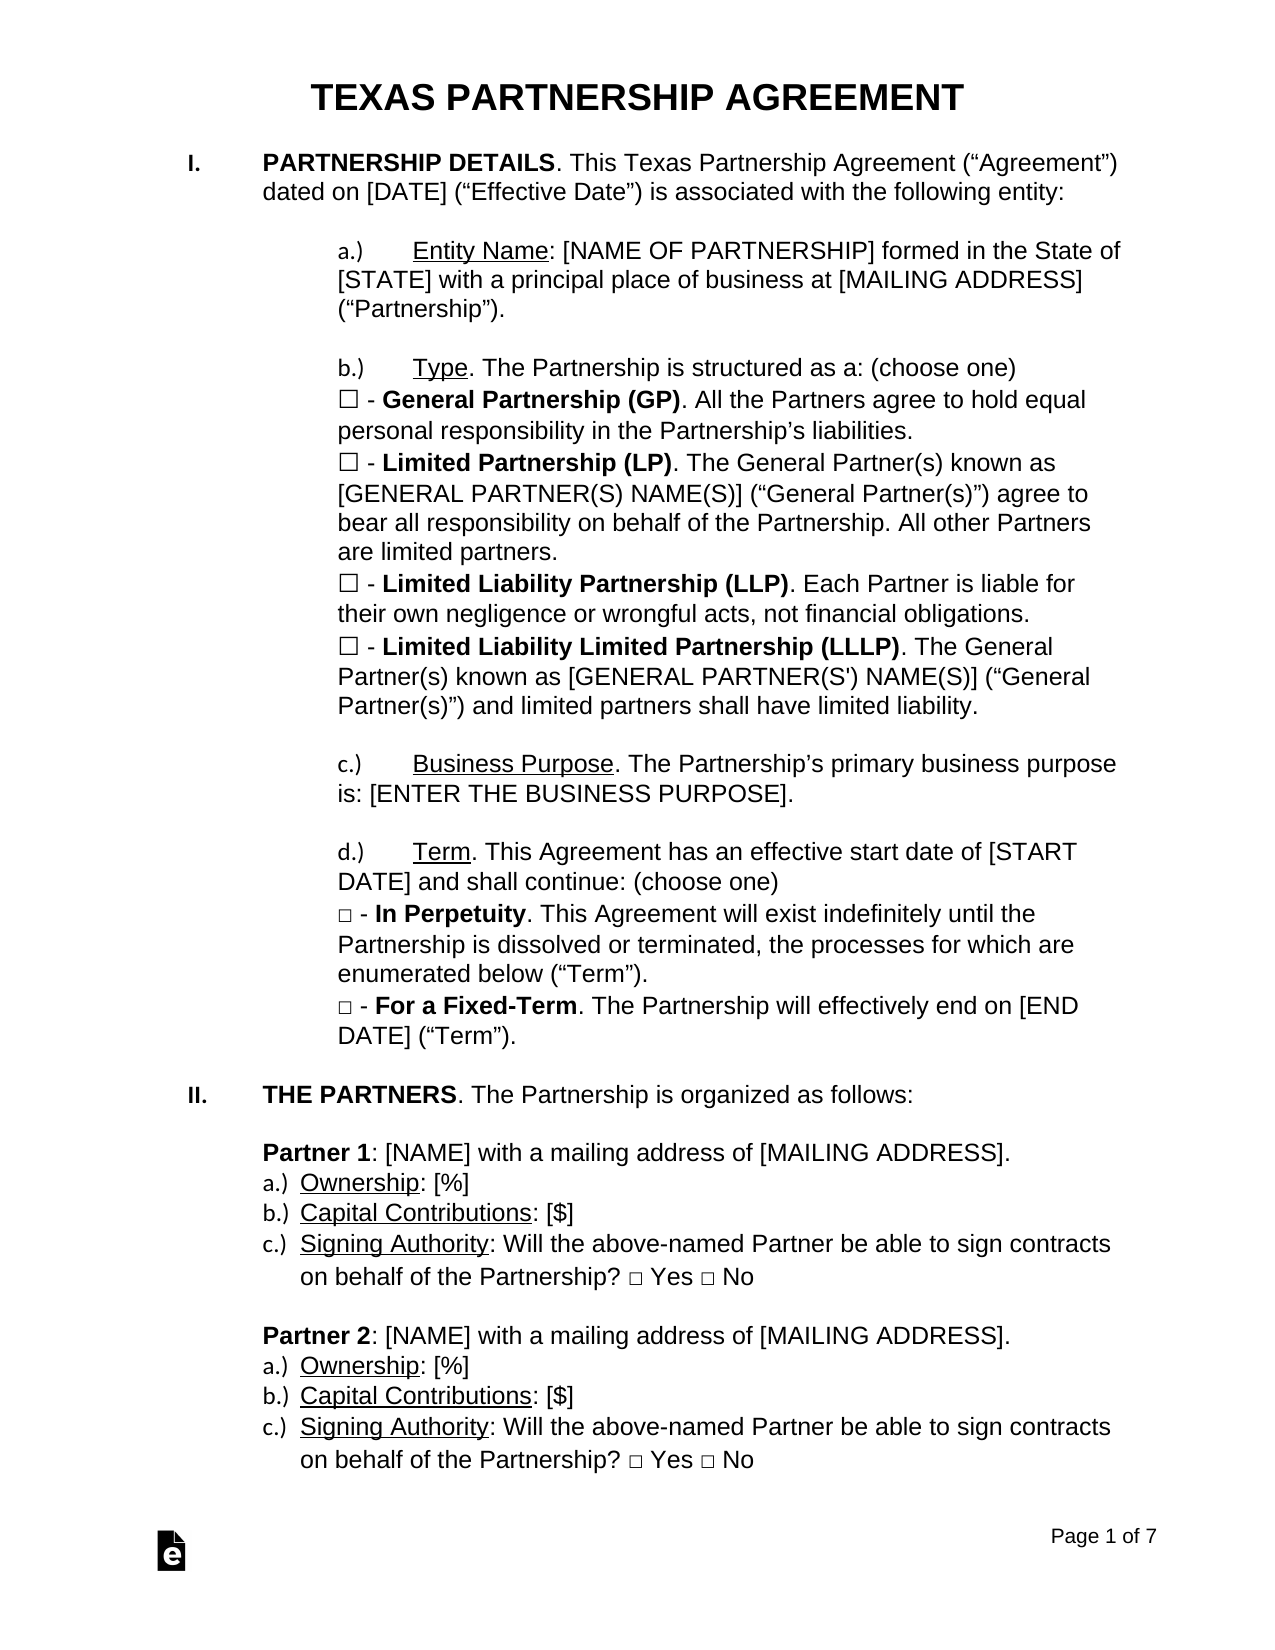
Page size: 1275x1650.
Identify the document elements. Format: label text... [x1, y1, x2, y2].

list ☐ - For a Fixed-Term. The Partnership will effectively end on [END DATE] (“Term”). [337, 987, 1125, 1050]
list Business Purpose. The Partnership’s primary business purpose is: [ENTER THE BUSINESS PURPOSE]. [337, 748, 1125, 808]
text ☐ - Limited Partnership (LP). The General Partner(s) known as [GENERAL PARTNER(S) NAME(S)] (“General Partner(s)”) agree to bear all responsibility on behalf of the Partnership. All other Partners are limited partners. [337, 445, 1125, 565]
text TEXAS PARTNERSHIP AGREEMENT [150, 75, 1125, 118]
list THE PARTNERS. The Partnership is organized as follows: [187, 1079, 1125, 1109]
text ☐ - Limited Liability Partnership (LLP). Each Partner is liable for their own negligence or wrongful acts, not financial obligations. [337, 565, 1125, 628]
list Capital Contributions: [$] [262, 1381, 1125, 1411]
list Type. The Partnership is structured as a: (choose one) [337, 352, 1125, 382]
list Ownership: [%] [262, 1350, 1125, 1381]
list Capital Contributions: [$] [262, 1197, 1125, 1228]
text Partner 1: [NAME] with a mailing address of [MAILING ADDRESS]. [262, 1138, 1125, 1167]
list Ownership: [%] [262, 1167, 1125, 1197]
list ☐ - In Perpetuity. This Agreement will exist indefinitely until the Partnership is dissolved or terminated, the processes for which are enumerated below (“Term”). [337, 896, 1125, 987]
list PARTNERSHIP DETAILS. This Texas Partnership Agreement (“Agreement”) dated on [DATE] (“Effective Date”) is associated with the following entity: [187, 147, 1125, 206]
list Signing Authority: Will the above-named Partner be able to sign contracts on behalf of the Partnership? ☐ Yes ☐ No [262, 1228, 1125, 1292]
text Partner 2: [NAME] with a mailing address of [MAILING ADDRESS]. [262, 1321, 1125, 1350]
list Term. This Agreement has an effective start date of [START DATE] and shall continue: (choose one) [337, 836, 1125, 896]
text ☐ - Limited Liability Limited Partnership (LLLP). The General Partner(s) known as [GENERAL PARTNER(S') NAME(S)] (“General Partner(s)”) and limited partners shall have limited liability. [337, 628, 1125, 720]
text ☐ - General Partnership (GP). All the Partners agree to hold equal personal responsibility in the Partnership’s liabilities. [337, 382, 1125, 445]
list Entity Name: [NAME OF PARTNERSHIP] formed in the State of [STATE] with a principal place of business at [MAILING ADDRESS] (“Partnership”). [337, 235, 1125, 323]
list Signing Authority: Will the above-named Partner be able to sign contracts on behalf of the Partnership? ☐ Yes ☐ No [262, 1411, 1125, 1476]
